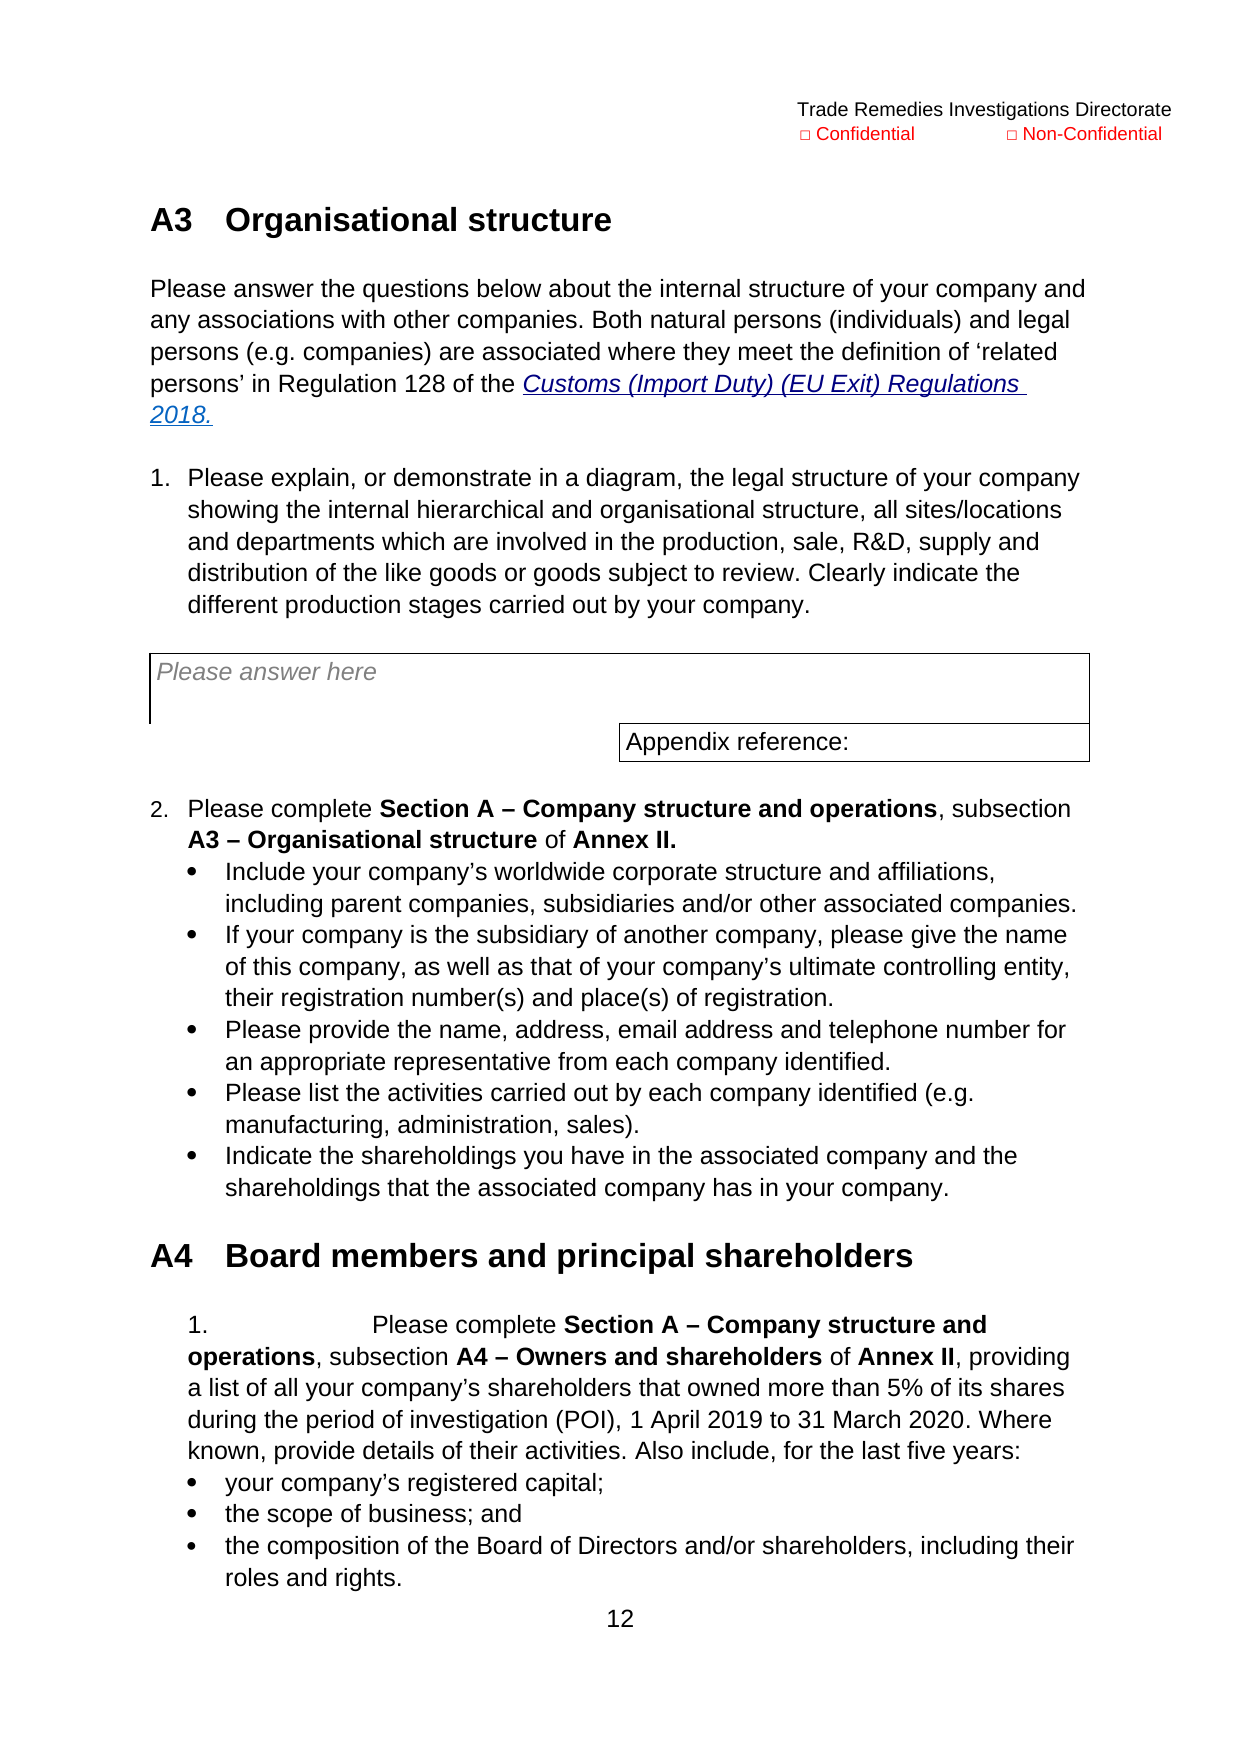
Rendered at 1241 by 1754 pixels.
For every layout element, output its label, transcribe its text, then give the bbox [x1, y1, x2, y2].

list Please complete Section A – Company structure and operations, subsection A4 – Owners and shareholders of Annex II, providing a list of all your company’s shareholders that owned more than 5% of its shares during the period of investigation (POI), 1 April 2019 to 31 March 2020. Where known, provide details of their activities. Also include, for the last five years: [187, 1310, 1090, 1465]
list Please explain, or demonstrate in a diagram, the legal structure of your company showing the internal hierarchical and organisational structure, all sites/locations and departments which are involved in the production, sale, R&D, supply and distribution of the like goods or goods subject to review. Clearly indicate the different production stages carried out by your company. [150, 463, 1090, 618]
text Please answer the questions below about the internal structure of your company and any associations with other companies. Both natural persons (individuals) and legal persons (e.g. companies) are associated where they meet the definition of ‘related persons’ in Regulation 128 of the Customs (Import Duty) (EU Exit) Regulations 2018. [150, 274, 1090, 429]
list Please list the activities carried out by each company identified (e.g. manufacturing, administration, sales). [187, 1078, 1090, 1138]
subtitle A4 Board members and principal shareholders [150, 1236, 1090, 1274]
list If your company is the subsidiary of another company, please give the name of this company, as well as that of your company’s ultimate controlling entity, their registration number(s) and place(s) of registration. [187, 920, 1090, 1012]
subtitle A3 Organisational structure [150, 200, 1090, 239]
list Please provide the name, address, email address and telephone number for an appropriate representative from each company identified. [187, 1015, 1090, 1075]
list the composition of the Board of Directors and/or shareholders, including their roles and rights. [187, 1531, 1090, 1591]
list the scope of business; and [187, 1499, 1090, 1528]
list Include your company’s worldwide corporate structure and affiliations, including parent companies, subsidiaries and/or other associated companies. [187, 857, 1090, 917]
table_cell [150, 724, 619, 761]
list your company’s registered capital; [187, 1468, 1090, 1497]
table_header Please answer here [151, 654, 1089, 723]
list Please complete Section A – Company structure and operations, subsection A3 – Organisational structure of Annex II. [150, 794, 1090, 854]
table_cell Appendix reference: [620, 724, 1089, 761]
list Indicate the shareholdings you have in the associated company and the shareholdings that the associated company has in your company. [187, 1141, 1090, 1202]
